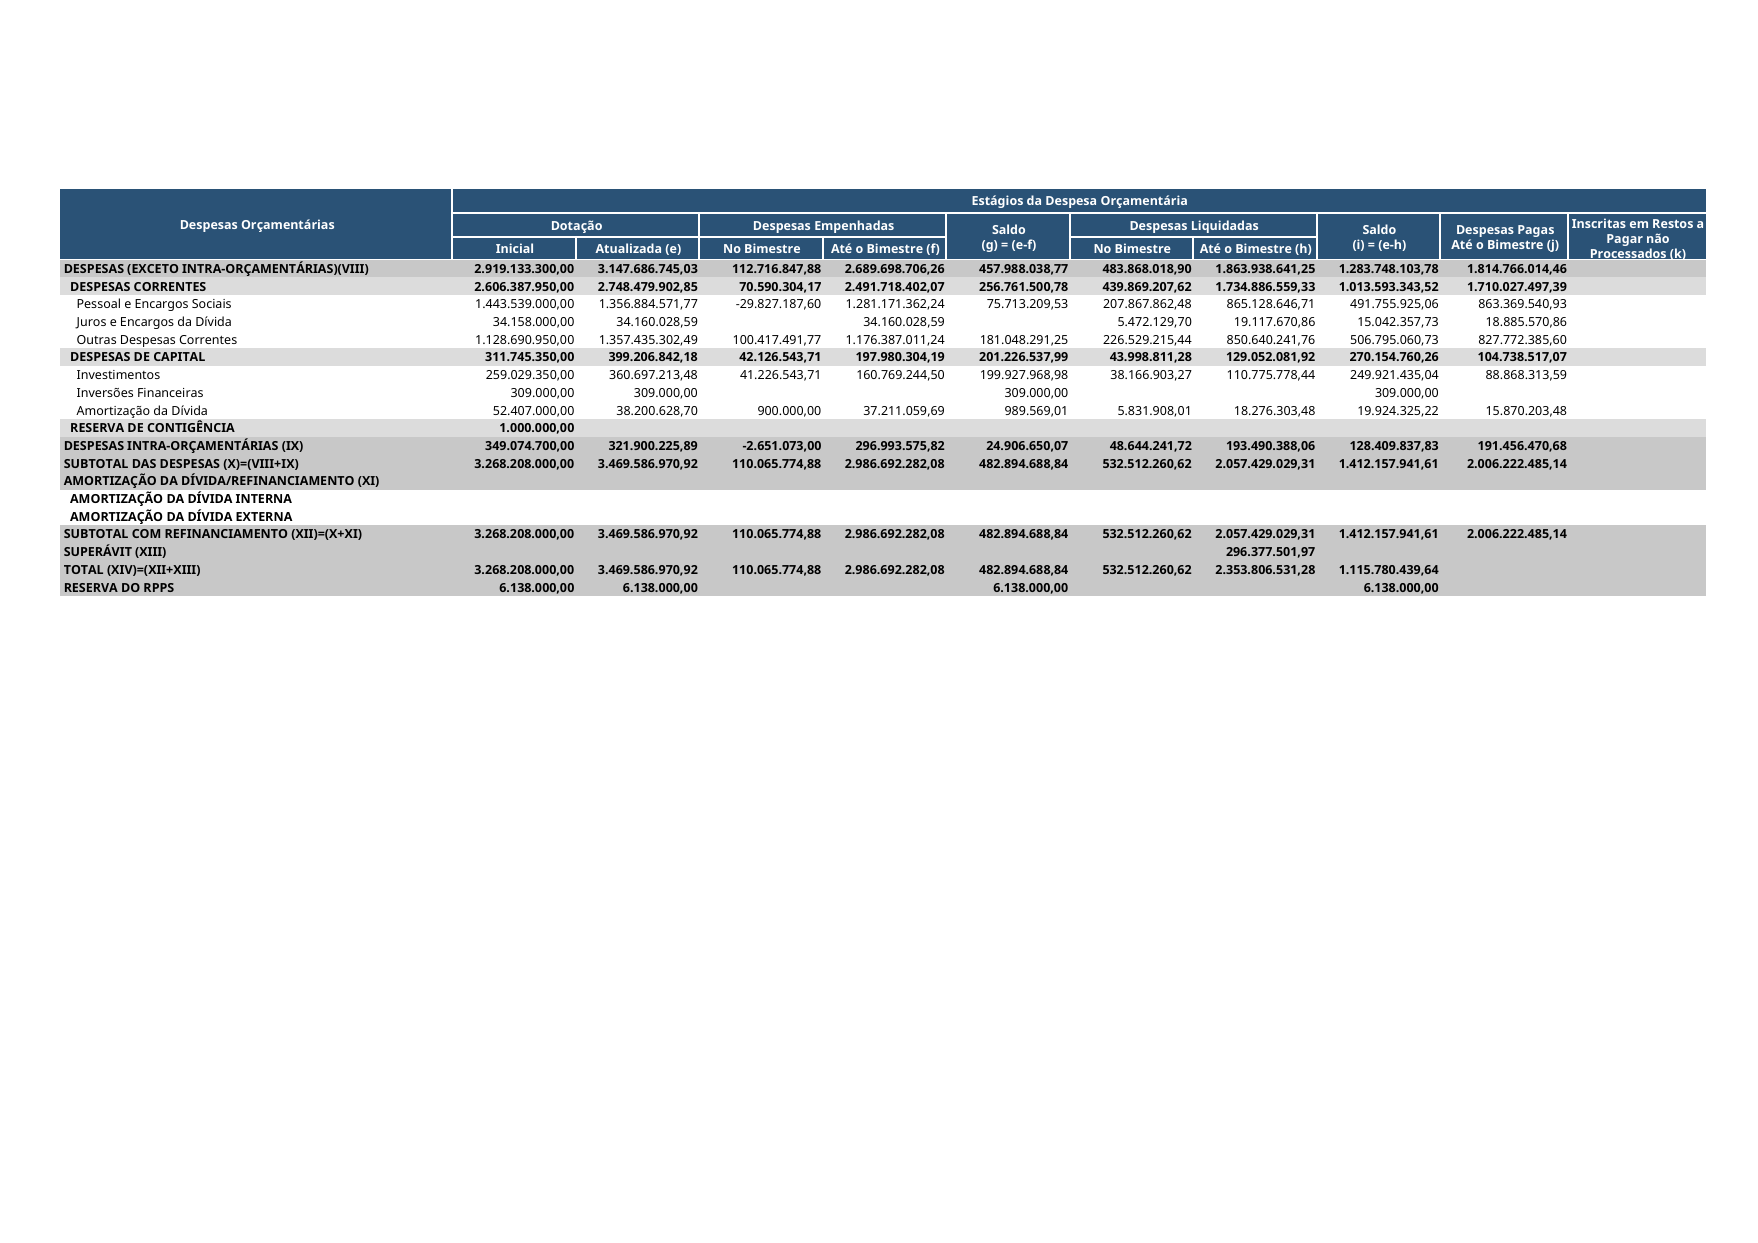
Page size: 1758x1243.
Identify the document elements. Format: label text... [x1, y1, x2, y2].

table_cell 311.745.350,00 [452, 348, 576, 366]
table_cell 201.226.537,99 [946, 348, 1070, 366]
table_cell [1317, 472, 1440, 490]
table_cell 2.006.222.485,14 [1440, 454, 1568, 472]
table_cell [1440, 419, 1568, 437]
table_cell 6.138.000,00 [1317, 578, 1440, 596]
table_header [68, 59, 167, 160]
table_cell 191.456.470,68 [1440, 437, 1568, 454]
table_cell 2.986.692.282,08 [823, 561, 946, 578]
table_cell 256.761.500,78 [946, 277, 1070, 295]
table_cell [1568, 437, 1706, 454]
table_cell [576, 490, 699, 507]
table_cell 88.868.313,59 [1440, 366, 1568, 383]
table_cell 110.065.774,88 [699, 561, 823, 578]
table_cell Inscritas em Restos a Pagar não Processados (k) [1569, 214, 1706, 259]
table_cell 309.000,00 [946, 384, 1070, 401]
table_cell 3.268.208.000,00 [452, 454, 576, 472]
table_cell 2.748.479.902,85 [576, 277, 699, 295]
table_cell 349.074.700,00 [452, 437, 576, 454]
table_cell [699, 313, 823, 330]
table_cell [1568, 508, 1706, 525]
table_cell Despesas Liquidadas [1071, 214, 1316, 236]
table_cell [1317, 490, 1440, 507]
table_cell 15.042.357,73 [1317, 313, 1440, 330]
table_cell 207.867.862,48 [1070, 295, 1193, 313]
table_cell [1568, 260, 1706, 277]
table_cell 160.769.244,50 [823, 366, 946, 383]
table_cell [699, 419, 823, 437]
table_cell 296.377.501,97 [1193, 543, 1317, 561]
table_cell 482.894.688,84 [946, 525, 1070, 543]
table_cell [1440, 490, 1568, 507]
table_cell Atualizada (e) [577, 238, 698, 259]
table_cell 270.154.760,26 [1317, 348, 1440, 366]
table_cell 2.606.387.950,00 [452, 277, 576, 295]
table_cell [176, 114, 1706, 138]
table_cell 193.490.388,06 [1193, 437, 1317, 454]
table_cell 532.512.260,62 [1070, 525, 1193, 543]
table_cell 34.160.028,59 [823, 313, 946, 330]
table_cell TOTAL (XIV)=(XII+XIII) [60, 561, 452, 578]
table_cell 989.569,01 [946, 401, 1070, 419]
table_cell 259.029.350,00 [452, 366, 576, 383]
table_cell 34.160.028,59 [576, 313, 699, 330]
table_cell 1.356.884.571,77 [576, 295, 699, 313]
table_cell 1.443.539.000,00 [452, 295, 576, 313]
table_cell 2.353.806.531,28 [1193, 561, 1317, 578]
table_cell [1193, 384, 1317, 401]
table_cell 37.211.059,69 [823, 401, 946, 419]
table_cell [823, 578, 946, 596]
table_cell [1568, 401, 1706, 419]
table_cell 6.138.000,00 [946, 578, 1070, 596]
table_cell 70.590.304,17 [699, 277, 823, 295]
table_cell 112.716.847,88 [699, 260, 823, 277]
table_cell 1.281.171.362,24 [823, 295, 946, 313]
table_cell [576, 543, 699, 561]
table_cell DESPESAS (EXCETO INTRA-ORÇAMENTÁRIAS)(VIII) [60, 260, 452, 277]
table_cell 110.065.774,88 [699, 525, 823, 543]
table_cell [1440, 472, 1568, 490]
table_cell [1568, 348, 1706, 366]
table_cell [699, 490, 823, 507]
table_cell 3.469.586.970,92 [576, 454, 699, 472]
table_cell SUBTOTAL DAS DESPESAS (X)=(VIII+IX) [60, 454, 452, 472]
table_cell Outras Despesas Correntes [60, 330, 452, 348]
table_cell 199.927.968,98 [946, 366, 1070, 383]
table_cell 482.894.688,84 [946, 454, 1070, 472]
table_cell [1568, 525, 1706, 543]
table_cell [1573, 79, 1698, 98]
table_cell 506.795.060,73 [1317, 330, 1440, 348]
table_cell 2.057.429.029,31 [1193, 454, 1317, 472]
table_cell [1070, 578, 1193, 596]
table_cell No Bimestre [1071, 238, 1192, 259]
table_cell 1.412.157.941,61 [1317, 454, 1440, 472]
table_cell 309.000,00 [452, 384, 576, 401]
table_cell [1568, 543, 1706, 561]
table_cell 3.147.686.745,03 [576, 260, 699, 277]
table_cell [823, 419, 946, 437]
table_cell [823, 508, 946, 525]
table_cell 41.226.543,71 [699, 366, 823, 383]
table_cell [946, 313, 1070, 330]
table_cell [823, 472, 946, 490]
table_cell [176, 89, 1573, 113]
table_cell [699, 472, 823, 490]
table_cell [1193, 578, 1317, 596]
table_cell [1440, 384, 1568, 401]
table_cell AMORTIZAÇÃO DA DÍVIDA INTERNA [60, 490, 452, 507]
table_cell 1.128.690.950,00 [452, 330, 576, 348]
table_cell Saldo (i) = (e-h) [1318, 214, 1439, 259]
table_cell 865.128.646,71 [1193, 295, 1317, 313]
table_cell [699, 578, 823, 596]
table_cell [1193, 419, 1317, 437]
table_cell [1504, 170, 1698, 188]
table_cell 399.206.842,18 [576, 348, 699, 366]
table_cell 1.814.766.014,46 [1440, 260, 1568, 277]
table_cell 24.906.650,07 [946, 437, 1070, 454]
table_cell [1568, 472, 1706, 490]
table_cell 1.115.780.439,64 [1317, 561, 1440, 578]
table_cell [1568, 578, 1706, 596]
table_header [168, 59, 176, 170]
table_cell 129.052.081,92 [1193, 348, 1317, 366]
table_cell Despesas Empenhadas [700, 214, 945, 236]
table_cell 1.013.593.343,52 [1317, 277, 1440, 295]
table_cell 19.117.670,86 [1193, 313, 1317, 330]
table_cell [1317, 419, 1440, 437]
table_cell [1568, 419, 1706, 437]
table_cell 900.000,00 [699, 401, 823, 419]
table_cell 18.885.570,86 [1440, 313, 1568, 330]
table_cell RESERVA DE CONTIGÊNCIA [60, 419, 452, 437]
table_cell Inicial [453, 238, 575, 259]
table_cell 43.998.811,28 [1070, 348, 1193, 366]
table_cell [1568, 295, 1706, 313]
table_cell Amortização da Dívida [60, 401, 452, 419]
table_cell 483.868.018,90 [1070, 260, 1193, 277]
table_header [1573, 59, 1698, 78]
table_cell 19.924.325,22 [1317, 401, 1440, 419]
table_cell [1193, 472, 1317, 490]
table_cell [1568, 277, 1706, 295]
table_cell [452, 543, 576, 561]
table_cell [1568, 384, 1706, 401]
table_cell [1440, 561, 1568, 578]
table_cell 2.491.718.402,07 [823, 277, 946, 295]
table_cell 309.000,00 [1317, 384, 1440, 401]
table_cell [1440, 508, 1568, 525]
table_cell [1070, 419, 1193, 437]
table_cell 827.772.385,60 [1440, 330, 1568, 348]
table_cell 48.644.241,72 [1070, 437, 1193, 454]
table_cell 110.065.774,88 [699, 454, 823, 472]
table_cell 128.409.837,83 [1317, 437, 1440, 454]
table_cell Até o Bimestre (h) [1194, 238, 1316, 259]
table_cell -2.651.073,00 [699, 437, 823, 454]
table_cell AMORTIZAÇÃO DA DÍVIDA EXTERNA [60, 508, 452, 525]
table_cell 3.268.208.000,00 [452, 525, 576, 543]
table_cell 38.200.628,70 [576, 401, 699, 419]
table_cell 296.993.575,82 [823, 437, 946, 454]
table_cell 181.048.291,25 [946, 330, 1070, 348]
table_cell 6.138.000,00 [576, 578, 699, 596]
table_cell Despesas Pagas Até o Bimestre (j) [1441, 214, 1567, 259]
table_cell 197.980.304,19 [823, 348, 946, 366]
table_cell 226.529.215,44 [1070, 330, 1193, 348]
table_cell 18.276.303,48 [1193, 401, 1317, 419]
table_cell [946, 490, 1070, 507]
table_cell 2.057.429.029,31 [1193, 525, 1317, 543]
table_cell 1.710.027.497,39 [1440, 277, 1568, 295]
table_cell [1568, 561, 1706, 578]
table_cell 249.921.435,04 [1317, 366, 1440, 383]
table_cell [68, 160, 167, 170]
table_cell Investimentos [60, 366, 452, 383]
table_cell Inversões Financeiras [60, 384, 452, 401]
table_cell 360.697.213,48 [576, 366, 699, 383]
table_cell [1568, 454, 1706, 472]
table_cell DESPESAS DE CAPITAL [60, 348, 452, 366]
table_header [176, 59, 1573, 88]
table_cell [1317, 508, 1440, 525]
table_cell Dotação [453, 214, 698, 236]
table_cell [176, 139, 1706, 163]
table_cell [946, 419, 1070, 437]
table_cell No Bimestre [700, 238, 822, 259]
table_header [60, 59, 68, 170]
table_cell DESPESAS INTRA-ORÇAMENTÁRIAS (IX) [60, 437, 452, 454]
table_cell Até o Bimestre (f) [824, 238, 945, 259]
table_cell [1568, 330, 1706, 348]
table_cell [699, 508, 823, 525]
table_cell [946, 543, 1070, 561]
table_cell 1.283.748.103,78 [1317, 260, 1440, 277]
table_cell 2.919.133.300,00 [452, 260, 576, 277]
table_cell [1573, 98, 1698, 113]
table_cell [823, 490, 946, 507]
table_cell 3.469.586.970,92 [576, 525, 699, 543]
table_cell 100.417.491,77 [699, 330, 823, 348]
table_cell [946, 472, 1070, 490]
table_cell [1070, 543, 1193, 561]
table_cell 457.988.038,77 [946, 260, 1070, 277]
table_cell 532.512.260,62 [1070, 454, 1193, 472]
table_cell [699, 384, 823, 401]
table_cell [823, 543, 946, 561]
table_cell [1317, 543, 1440, 561]
table_header [1698, 59, 1706, 88]
table_cell 2.986.692.282,08 [823, 525, 946, 543]
table_cell Juros e Encargos da Dívida [60, 313, 452, 330]
table_cell [1568, 366, 1706, 383]
table_cell [452, 490, 576, 507]
table_cell [176, 164, 1706, 170]
table_cell 75.713.209,53 [946, 295, 1070, 313]
table_cell [1070, 490, 1193, 507]
table_cell 2.006.222.485,14 [1440, 525, 1568, 543]
table_cell [576, 472, 699, 490]
table_cell 104.738.517,07 [1440, 348, 1568, 366]
table_cell [1070, 472, 1193, 490]
table_cell 110.775.778,44 [1193, 366, 1317, 383]
table_cell 482.894.688,84 [946, 561, 1070, 578]
table_cell [823, 384, 946, 401]
table_cell 5.831.908,01 [1070, 401, 1193, 419]
table_cell 850.640.241,76 [1193, 330, 1317, 348]
table_cell [576, 419, 699, 437]
table_cell AMORTIZAÇÃO DA DÍVIDA/REFINANCIAMENTO (XI) [60, 472, 452, 490]
table_cell 1.000.000,00 [452, 419, 576, 437]
table_cell 5.472.129,70 [1070, 313, 1193, 330]
table_cell [1070, 384, 1193, 401]
table_cell 1.734.886.559,33 [1193, 277, 1317, 295]
table_cell [576, 508, 699, 525]
table_cell 532.512.260,62 [1070, 561, 1193, 578]
table_cell 439.869.207,62 [1070, 277, 1193, 295]
table_cell 2.689.698.706,26 [823, 260, 946, 277]
table_cell [1193, 508, 1317, 525]
table_cell SUPERÁVIT (XIII) [60, 543, 452, 561]
table_cell [1440, 578, 1568, 596]
table_cell 3.469.586.970,92 [576, 561, 699, 578]
table_cell [1568, 313, 1706, 330]
table_cell [452, 472, 576, 490]
table_cell 1.176.387.011,24 [823, 330, 946, 348]
table_cell 321.900.225,89 [576, 437, 699, 454]
table_cell [1698, 170, 1706, 188]
table_cell 38.166.903,27 [1070, 366, 1193, 383]
table_cell RESERVA DO RPPS [60, 578, 452, 596]
table_cell [452, 508, 576, 525]
table_cell [1698, 89, 1706, 113]
table_cell [60, 170, 1495, 187]
table_cell [699, 543, 823, 561]
table_cell 1.357.435.302,49 [576, 330, 699, 348]
table_cell 863.369.540,93 [1440, 295, 1568, 313]
table_cell 15.870.203,48 [1440, 401, 1568, 419]
table_cell [946, 508, 1070, 525]
table_cell [1070, 508, 1193, 525]
table_cell 42.126.543,71 [699, 348, 823, 366]
table_cell [1568, 490, 1706, 507]
table_cell 34.158.000,00 [452, 313, 576, 330]
table_cell Estágios da Despesa Orçamentária [453, 189, 1706, 212]
table_cell 491.755.925,06 [1317, 295, 1440, 313]
table_cell Despesas Orçamentárias [60, 189, 451, 259]
table_cell 309.000,00 [576, 384, 699, 401]
table_cell Saldo (g) = (e-f) [947, 214, 1069, 259]
table_cell Pessoal e Encargos Sociais [60, 295, 452, 313]
table_cell 2.986.692.282,08 [823, 454, 946, 472]
table_cell 52.407.000,00 [452, 401, 576, 419]
table_cell [1193, 490, 1317, 507]
table_cell 6.138.000,00 [452, 578, 576, 596]
table_cell [1495, 170, 1504, 188]
table_cell 1.412.157.941,61 [1317, 525, 1440, 543]
table_cell 1.863.938.641,25 [1193, 260, 1317, 277]
table_cell [1440, 543, 1568, 561]
table_cell -29.827.187,60 [699, 295, 823, 313]
table_cell 3.268.208.000,00 [452, 561, 576, 578]
table_cell DESPESAS CORRENTES [60, 277, 452, 295]
table_cell SUBTOTAL COM REFINANCIAMENTO (XII)=(X+XI) [60, 525, 452, 543]
